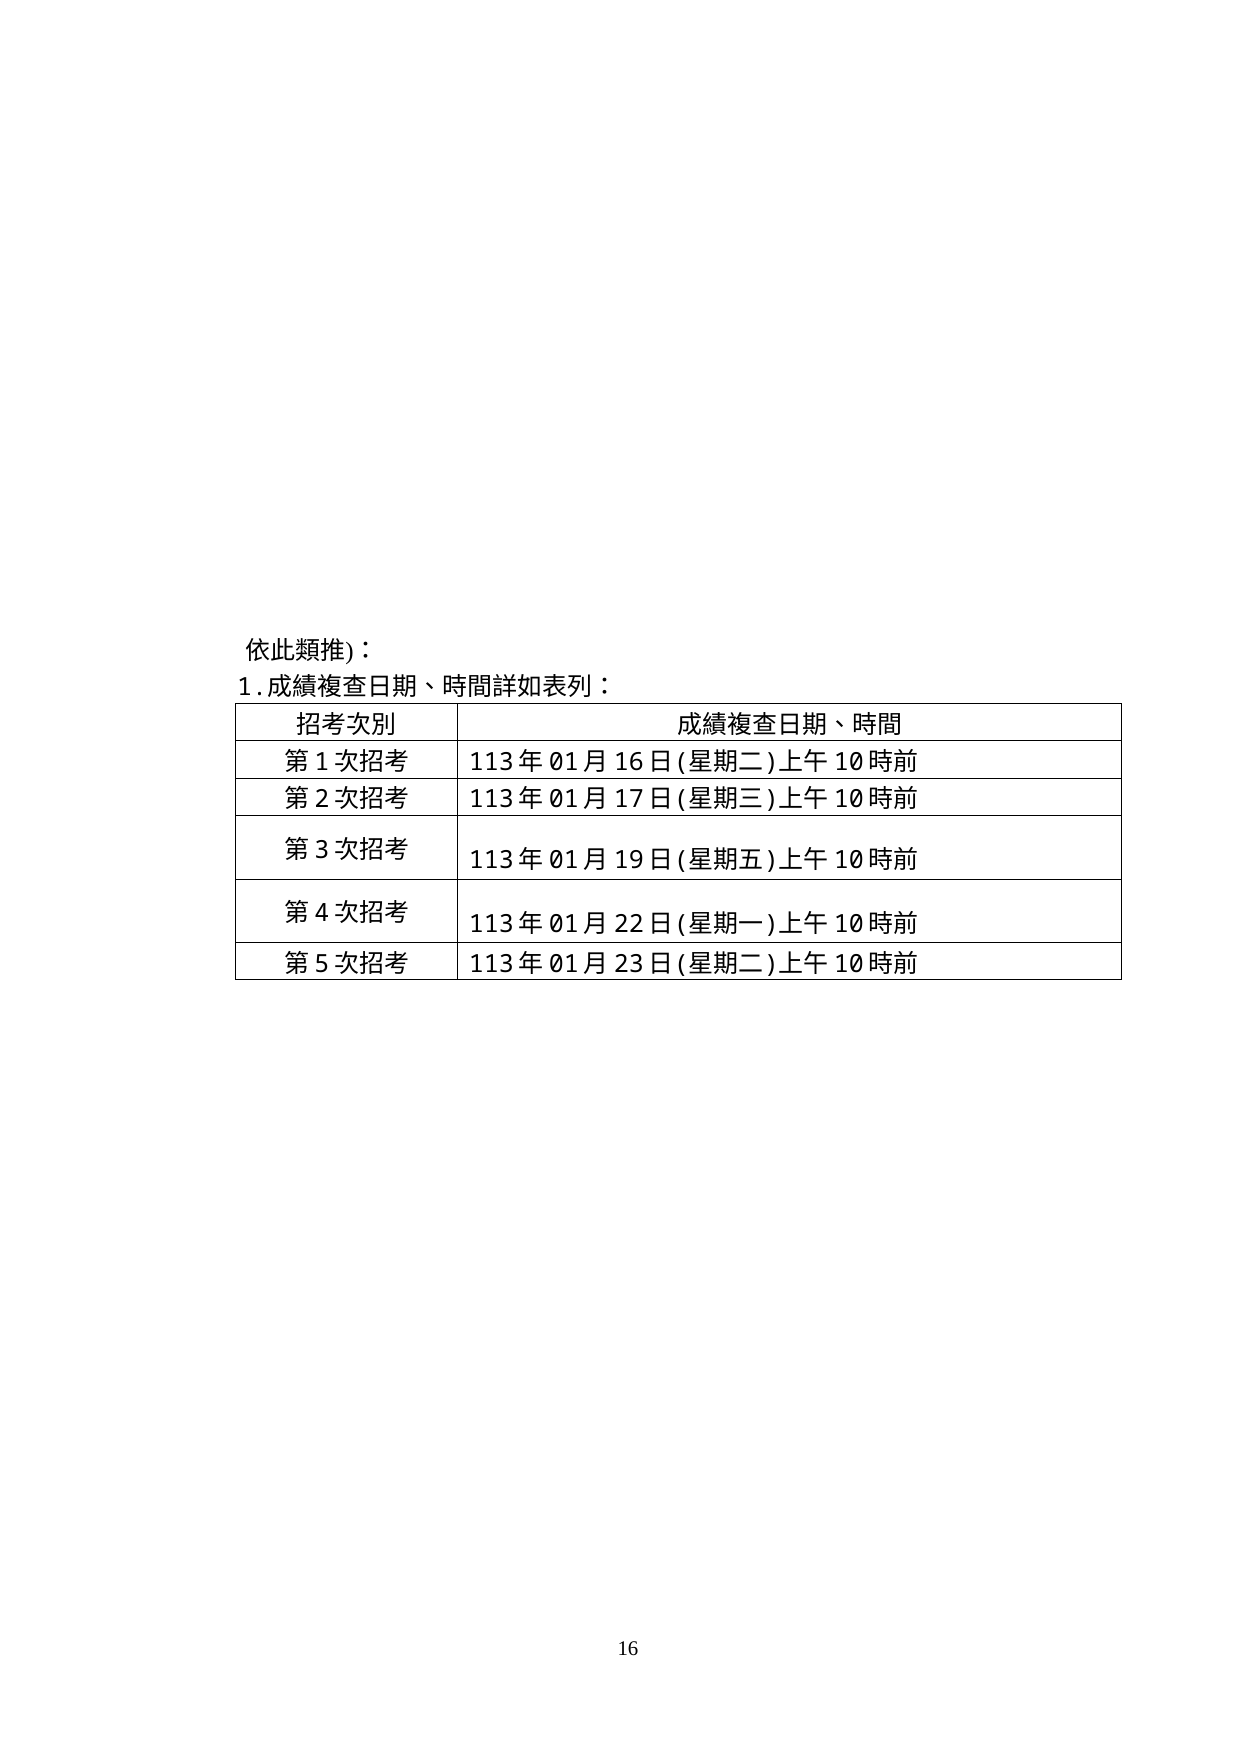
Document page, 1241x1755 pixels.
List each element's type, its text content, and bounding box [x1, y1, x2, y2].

table_header 成績複查日期、時間 [458, 704, 1121, 740]
table_cell 第2次招考 [236, 779, 457, 815]
table_cell 第4次招考 [236, 880, 457, 942]
table_cell 第3次招考 [236, 816, 457, 878]
table_cell 113年01月19日(星期五)上午10時前 [458, 816, 1121, 878]
table_cell 113年01月23日(星期二)上午10時前 [458, 943, 1121, 979]
text 1.成績複查日期、時間詳如表列： [237, 667, 1152, 703]
table_cell 113年01月17日(星期三)上午10時前 [458, 779, 1121, 815]
table_cell 第1次招考 [236, 741, 457, 778]
text 依此類推)： [170, 631, 1152, 667]
table_cell 第5次招考 [236, 943, 457, 979]
table_cell 113年01月22日(星期一)上午10時前 [458, 880, 1121, 942]
table_cell 113年01月16日(星期二)上午10時前 [458, 741, 1121, 778]
table_header 招考次別 [236, 704, 457, 740]
